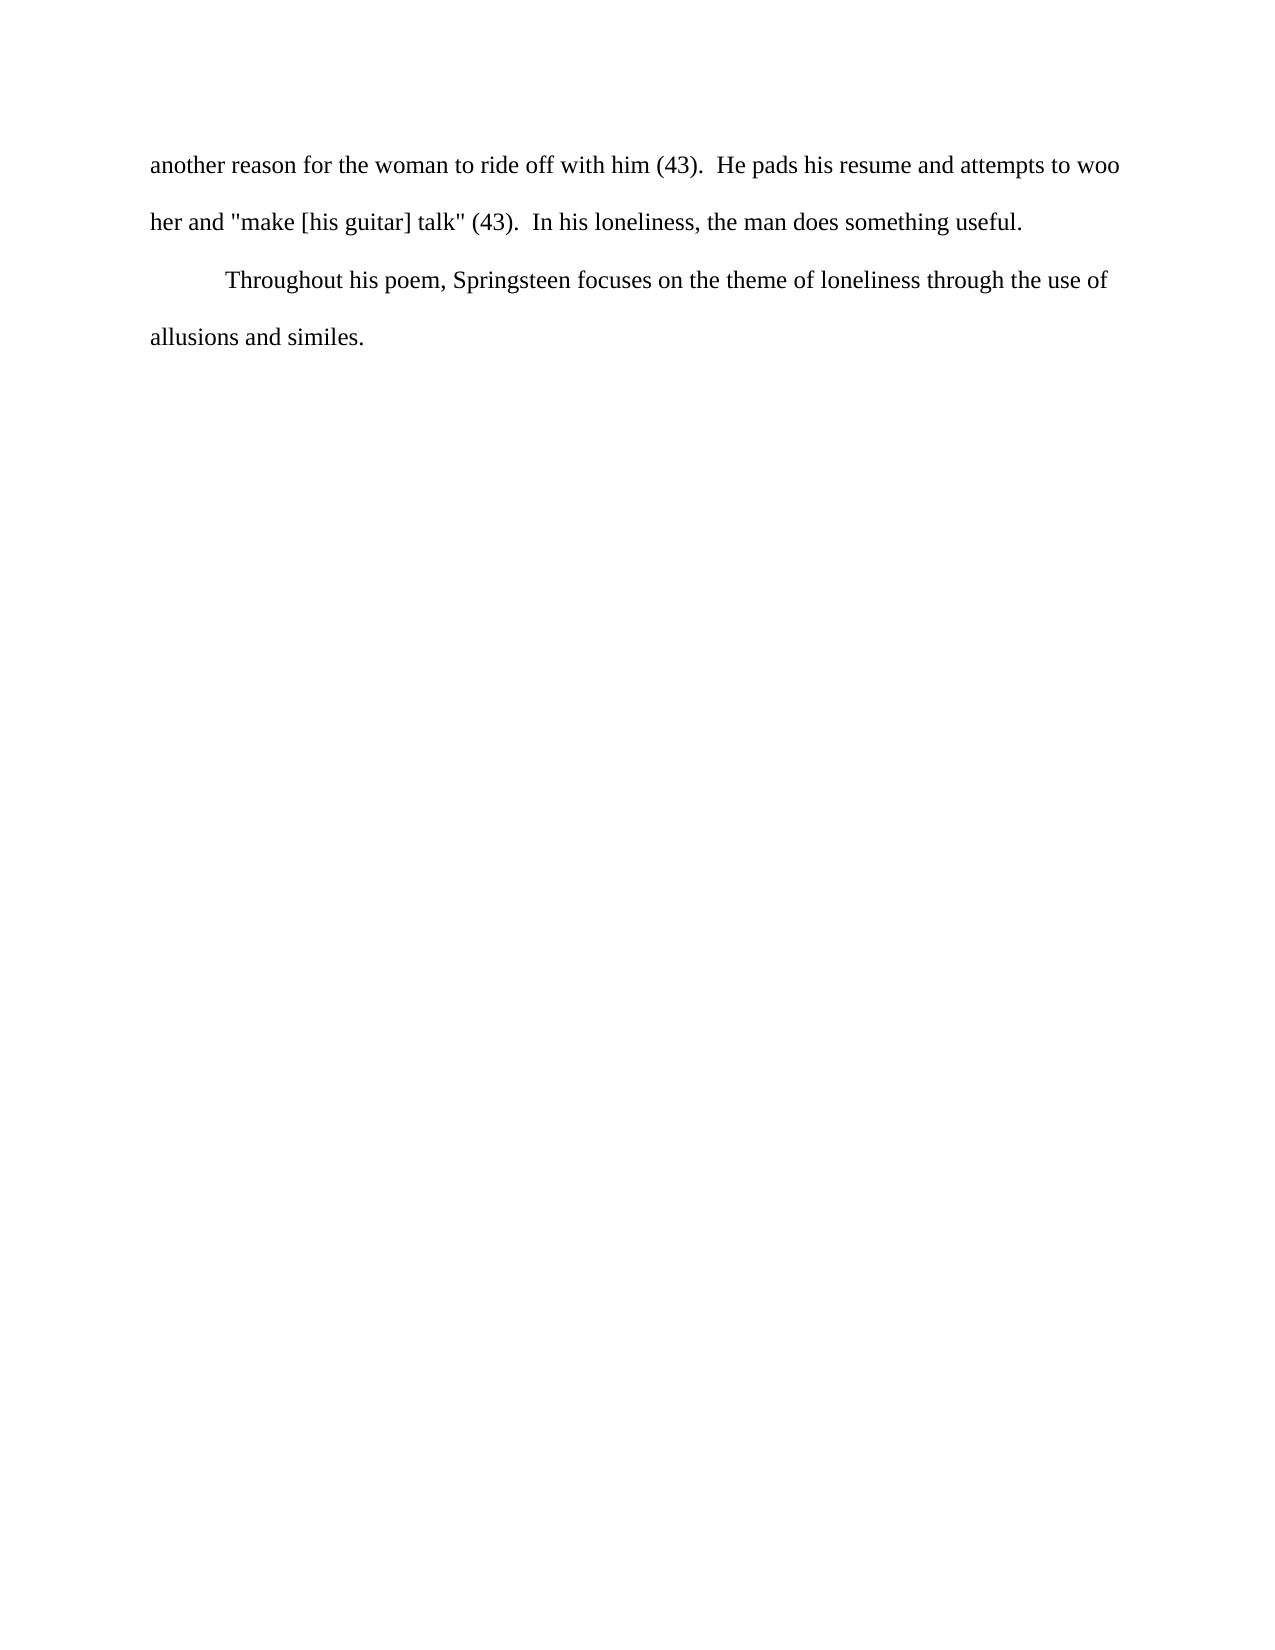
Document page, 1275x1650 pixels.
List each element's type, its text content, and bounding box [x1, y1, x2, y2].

text another reason for the woman to ride off with him (43). He pads his resume and attempts to woo [150, 150, 1125, 179]
text allusions and similes. [150, 322, 1125, 351]
text her and "make [his guitar] talk" (43). In his loneliness, the man does something useful. [150, 207, 1125, 236]
text Throughout his poem, Springsteen focuses on the theme of loneliness through the use of [150, 265, 1125, 294]
